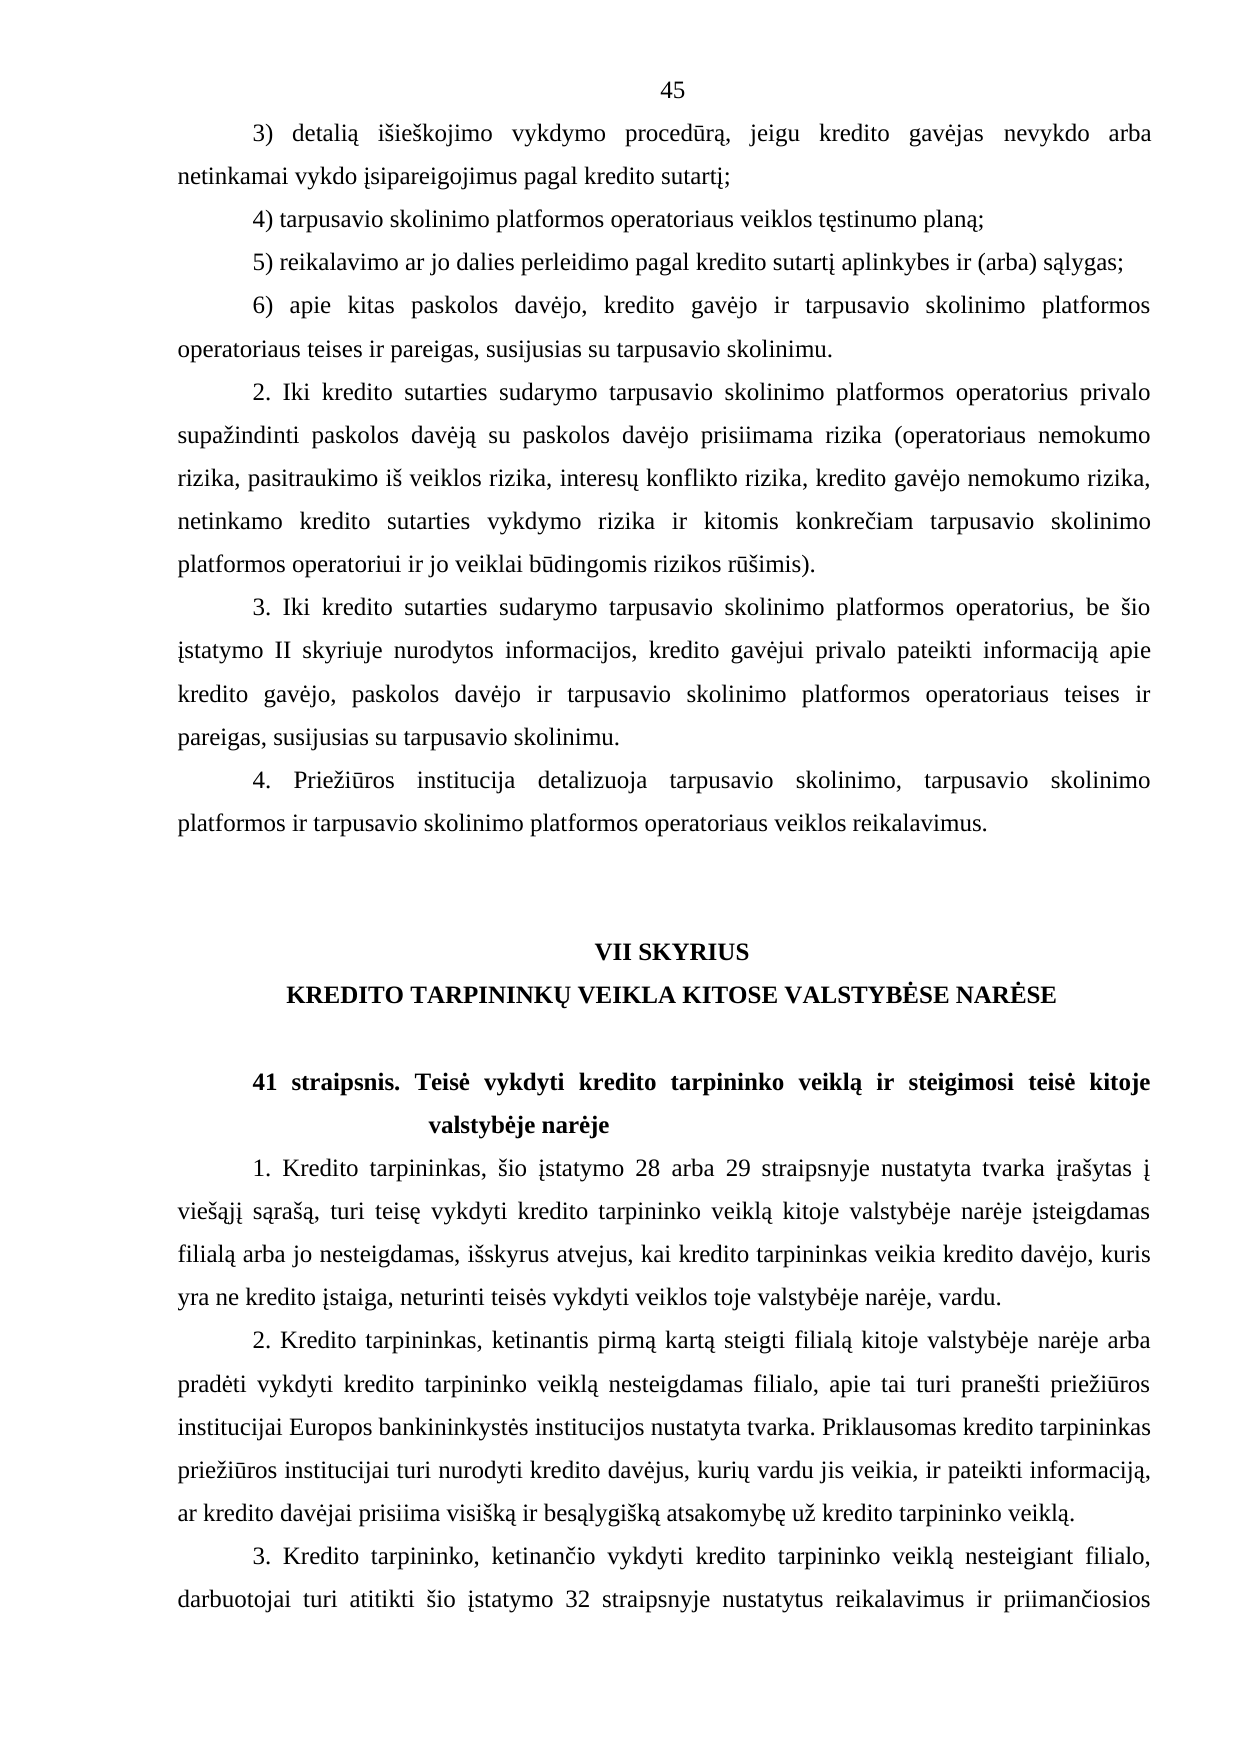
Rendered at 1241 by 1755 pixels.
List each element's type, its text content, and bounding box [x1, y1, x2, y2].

text 3. Kredito tarpininko, ketinančio vykdyti kredito tarpininko veiklą nesteigiant filialo, darbuotojai turi atitikti šio įstatymo 32 straipsnyje nustatytus reikalavimus ir priimančiosios [177, 1541, 1152, 1613]
text 1. Kredito tarpininkas, šio įstatymo 28 arba 29 straipsnyje nustatyta tvarka įrašytas į viešąjį sąrašą, turi teisę vykdyti kredito tarpininko veiklą kitoje valstybėje narėje įsteigdamas filialą arba jo nesteigdamas, išskyrus atvejus, kai kredito tarpininkas veikia kredito davėjo, kuris yra ne kredito įstaiga, neturinti teisės vykdyti veiklos toje valstybėje narėje, vardu. [177, 1153, 1152, 1311]
text 41 straipsnis. Teisė vykdyti kredito tarpininko veiklą ir steigimosi teisė kitoje valstybėje narėje [252, 1067, 1152, 1139]
text 2. Kredito tarpininkas, ketinantis pirmą kartą steigti filialą kitoje valstybėje narėje arba pradėti vykdyti kredito tarpininko veiklą nesteigdamas filialo, apie tai turi pranešti priežiūros institucijai Europos bankininkystės institucijos nustatyta tvarka. Priklausomas kredito tarpininkas priežiūros institucijai turi nurodyti kredito davėjus, kurių vardu jis veikia, ir pateikti informaciją, ar kredito davėjai prisiima visišką ir besąlygišką atsakomybę už kredito tarpininko veiklą. [177, 1326, 1152, 1527]
text 3. Iki kredito sutarties sudarymo tarpusavio skolinimo platformos operatorius, be šio įstatymo II skyriuje nurodytos informacijos, kredito gavėjui privalo pateikti informaciją apie kredito gavėjo, paskolos davėjo ir tarpusavio skolinimo platformos operatoriaus teises ir pareigas, susijusias su tarpusavio skolinimu. [177, 592, 1152, 751]
text KREDITO TARPININKŲ VEIKLA KITOSE VALSTYBĖSE NARĖSE [177, 981, 1152, 1009]
text 2. Iki kredito sutarties sudarymo tarpusavio skolinimo platformos operatorius privalo supažindinti paskolos davėją su paskolos davėjo prisiimama rizika (operatoriaus nemokumo rizika, pasitraukimo iš veiklos rizika, interesų konflikto rizika, kredito gavėjo nemokumo rizika, netinkamo kredito sutarties vykdymo rizika ir kitomis konkrečiam tarpusavio skolinimo platformos operatoriui ir jo veiklai būdingomis rizikos rūšimis). [177, 377, 1152, 578]
text 4) tarpusavio skolinimo platformos operatoriaus veiklos tęstinumo planą; [177, 204, 1152, 233]
text VII SKYRIUS [177, 937, 1152, 966]
text 6) apie kitas paskolos davėjo, kredito gavėjo ir tarpusavio skolinimo platformos operatoriaus teises ir pareigas, susijusias su tarpusavio skolinimu. [177, 291, 1152, 362]
text 4. Priežiūros institucija detalizuoja tarpusavio skolinimo, tarpusavio skolinimo platformos ir tarpusavio skolinimo platformos operatoriaus veiklos reikalavimus. [177, 765, 1152, 837]
text 5) reikalavimo ar jo dalies perleidimo pagal kredito sutartį aplinkybes ir (arba) sąlygas; [177, 247, 1152, 276]
text 3) detalią išieškojimo vykdymo procedūrą, jeigu kredito gavėjas nevykdo arba netinkamai vykdo įsipareigojimus pagal kredito sutartį; [177, 118, 1152, 190]
